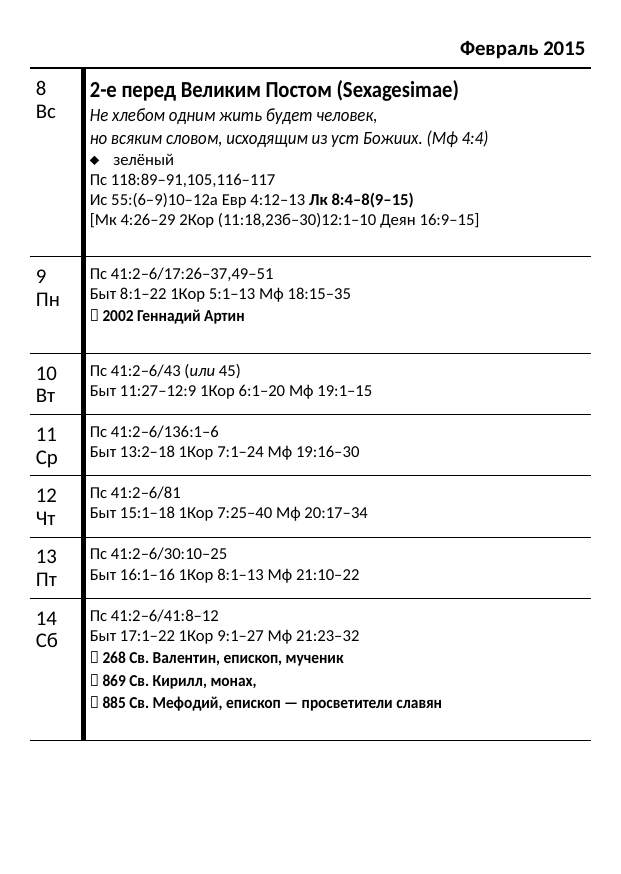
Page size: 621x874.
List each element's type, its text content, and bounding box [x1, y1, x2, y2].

table_cell Пс 41:2–6/43 (или 45) Быт 11:27–12:9 1Кор 6:1–20 Мф 19:1–15 [86, 354, 591, 414]
table_cell 14 Сб [30, 599, 81, 740]
table_header Февраль 2015 [30, 30, 591, 67]
table_cell 12 Чт [30, 476, 81, 537]
table_cell 10 Вт [30, 354, 81, 414]
table_cell 8 Вс [30, 69, 81, 256]
table_cell 9 Пн [30, 257, 81, 353]
table_cell 2-е перед Великим Постом (Sexagesimae) Не хлебом одним жить будет человек, но всяким словом, исходящим из уст Божиих. (Мф 4:4) зелёный Пс 118:89–91,105,116–117 Ис 55:(6–9)10–12а Евр 4:12–13 Лк 8:4–8(9–15) [Мк 4:26–29 2Кор (11:18,23б–30)12:1–10 Деян 16:9–15] [86, 69, 591, 256]
table_cell Пс 41:2–6/81 Быт 15:1–18 1Кор 7:25–40 Мф 20:17–34 [86, 476, 591, 537]
table_cell 13 Пт [30, 538, 81, 598]
table_cell Пс 41:2–6/17:26–37,49–51 Быт 8:1–22 1Кор 5:1–13 Мф 18:15–35  2002 Геннадий Артин [86, 257, 591, 353]
table_cell Пс 41:2–6/41:8–12 Быт 17:1–22 1Кор 9:1–27 Мф 21:23–32  268 Св. Валентин, епископ, мученик  869 Св. Кирилл, монах,  885 Св. Мефодий, епископ — просветители славян [86, 599, 591, 740]
table_cell Пс 41:2–6/30:10–25 Быт 16:1–16 1Кор 8:1–13 Мф 21:10–22 [86, 538, 591, 598]
table_cell 11 Ср [30, 415, 81, 475]
table_cell Пс 41:2–6/136:1–6 Быт 13:2–18 1Кор 7:1–24 Мф 19:16–30 [86, 415, 591, 475]
